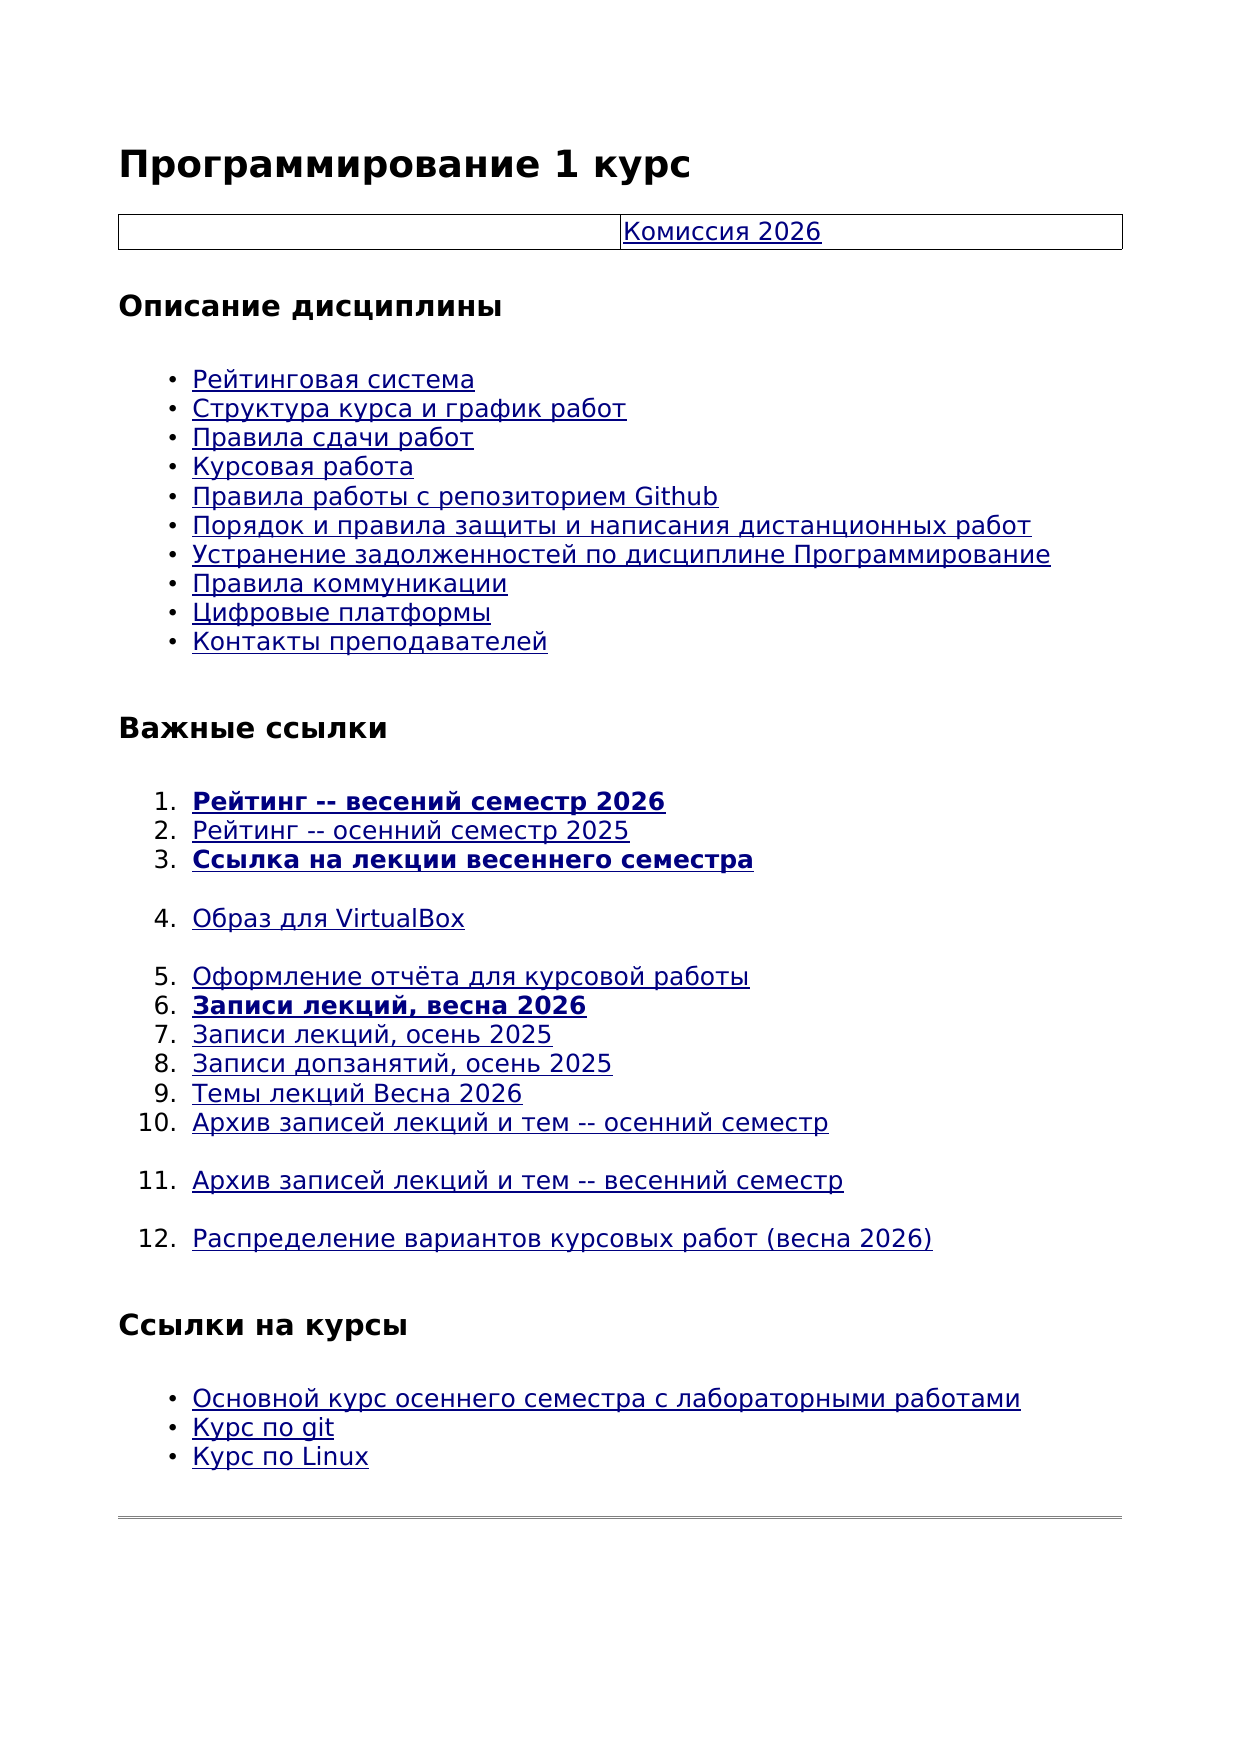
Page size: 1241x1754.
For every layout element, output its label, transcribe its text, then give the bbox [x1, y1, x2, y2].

list Рейтинг -- весений семестр 2026 [177, 787, 1122, 816]
list Записи допзанятий, осень 2025 [177, 1049, 1122, 1079]
list Структура курса и график работ [177, 394, 1122, 423]
list Оформление отчёта для курсовой работы [177, 962, 1122, 991]
list Правила коммуникации [177, 569, 1122, 598]
list Ссылка на лекции весеннего семестра [177, 845, 1122, 904]
list Записи лекций, осень 2025 [177, 1020, 1122, 1049]
list Контакты преподавателей [177, 627, 1122, 657]
list Курсовая работа [177, 452, 1122, 482]
subtitle Описание дисциплины [118, 289, 1122, 323]
list Записи лекций, весна 2026 [177, 991, 1122, 1020]
list Правила сдачи работ [177, 423, 1122, 452]
list Образ для VirtualBox [177, 904, 1122, 962]
list Курс по Linux [177, 1442, 1122, 1472]
list Порядок и правила защиты и написания дистанционных работ [177, 511, 1122, 540]
subtitle Программирование 1 курс [118, 143, 1122, 187]
list Архив записей лекций и тем -- весенний семестр [177, 1166, 1122, 1224]
list Рейтинговая система [177, 365, 1122, 394]
subtitle Важные ссылки [118, 711, 1122, 745]
list Архив записей лекций и тем -- осенний семестр [177, 1108, 1122, 1166]
list Рейтинг -- осенний семестр 2025 [177, 816, 1122, 845]
list Цифровые платформы [177, 598, 1122, 627]
list Темы лекций Весна 2026 [177, 1079, 1122, 1108]
list Устранение задолженностей по дисциплине Программирование [177, 540, 1122, 569]
table_header [119, 215, 620, 249]
subtitle Ссылки на курсы [118, 1308, 1122, 1342]
table_header Комиссия 2026 [621, 215, 1122, 249]
list Курс по git [177, 1413, 1122, 1442]
list Распределение вариантов курсовых работ (весна 2026) [177, 1224, 1122, 1254]
list Основной курс осеннего семестра с лабораторными работами [177, 1384, 1122, 1413]
list Правила работы с репозиторием Github [177, 482, 1122, 511]
